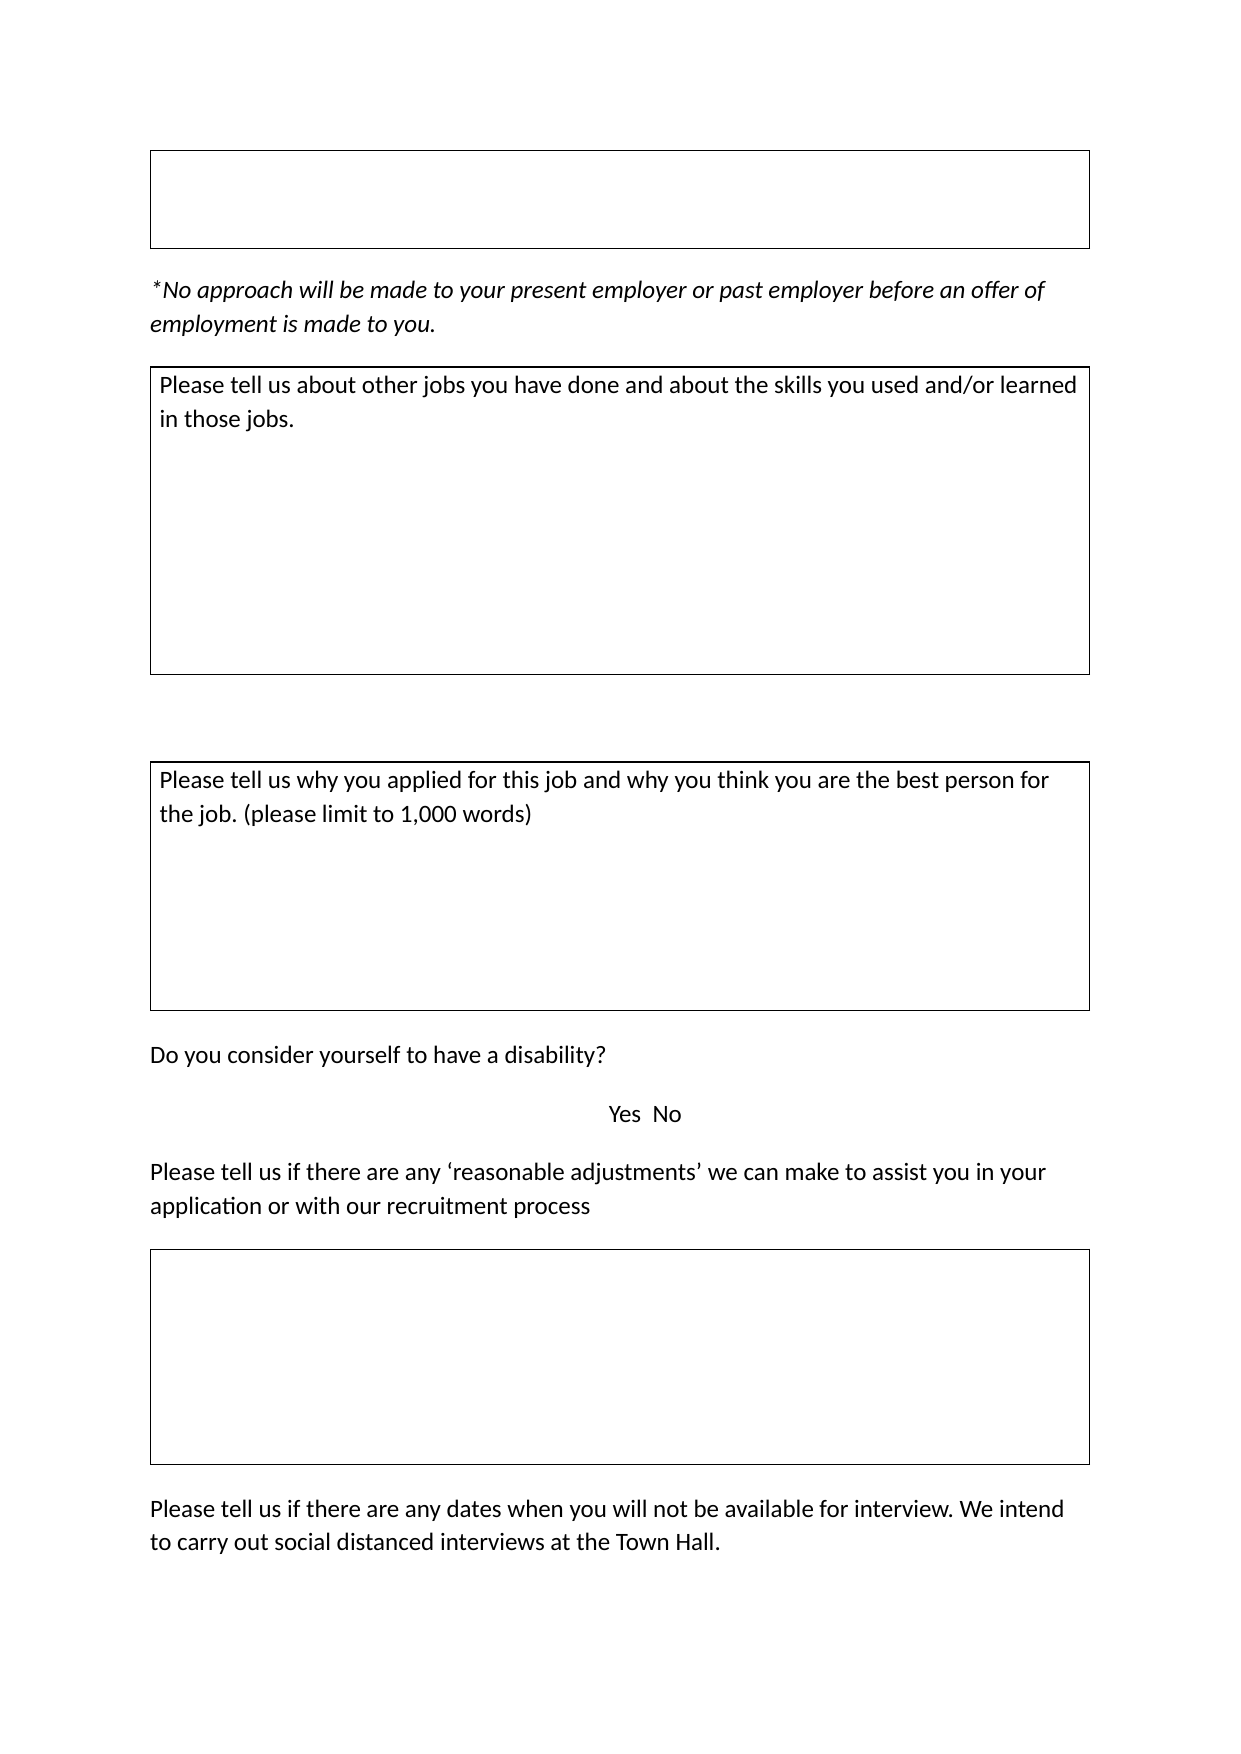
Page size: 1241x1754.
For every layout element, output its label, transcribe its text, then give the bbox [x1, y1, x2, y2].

text Please tell us if there are any ‘reasonable adjustments’ we can make to assist you in your application or with our recruitment process [150, 1156, 1090, 1220]
text Please tell us why you applied for this job and why you think you are the best person for the job. (please limit to 1,000 words) [151, 763, 1089, 828]
text Do you consider yourself to have a disability? [150, 1039, 1090, 1070]
text Please tell us if there are any dates when you will not be available for interview. We intend to carry out social distanced interviews at the Town Hall. [150, 1493, 1090, 1557]
text *No approach will be made to your present employer or past employer before an offer of employment is made to you. [150, 274, 1090, 338]
text Yes No [150, 1098, 1090, 1128]
text Please tell us about other jobs you have done and about the skills you used and/or learned in those jobs. [151, 368, 1089, 433]
